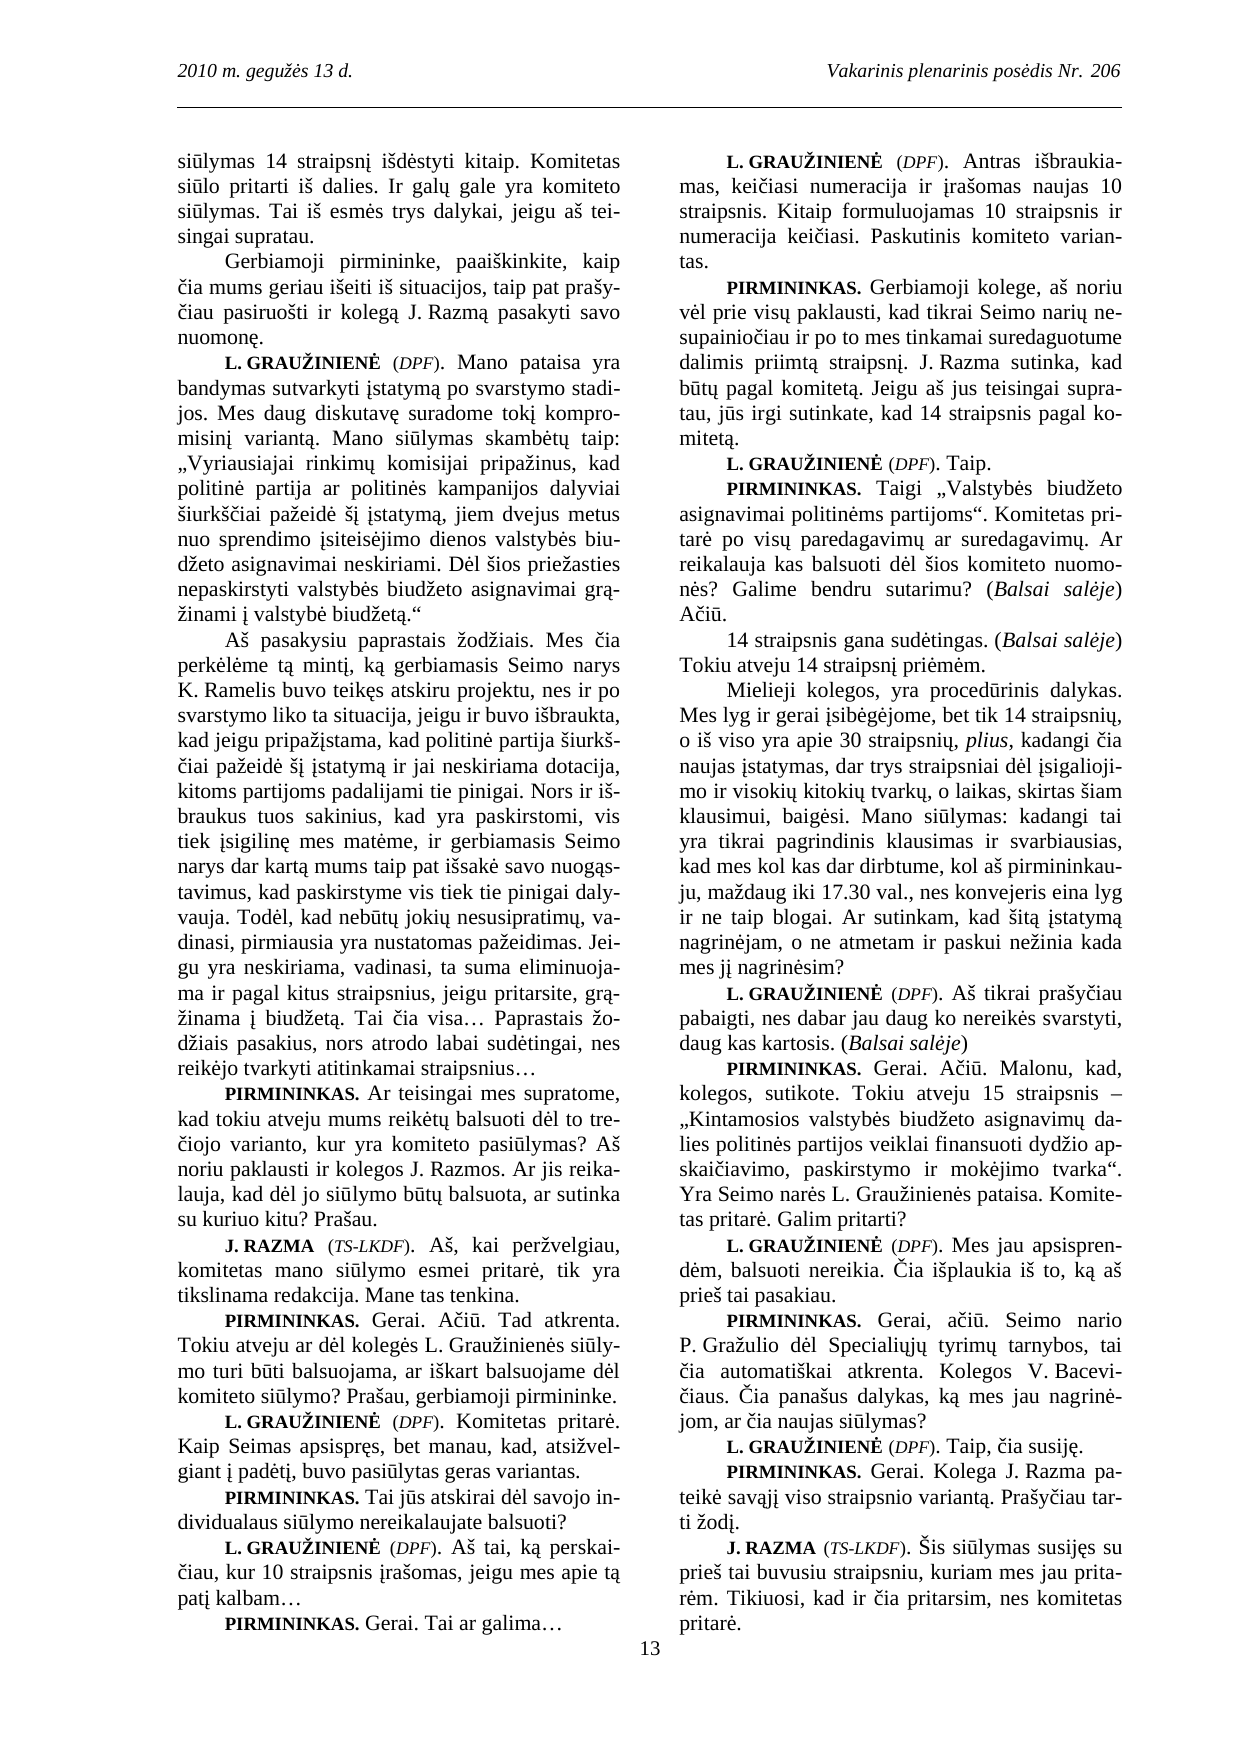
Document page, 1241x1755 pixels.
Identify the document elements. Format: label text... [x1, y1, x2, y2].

text L. GRAUŽINIENĖ (DPF). Taip, čia su­si­ję. [679, 1433, 1122, 1458]
text PIRMININKAS. Ar tei­sin­gai mes su­pra­to­me, kad to­kiu at­ve­ju mums rei­kė­tų bal­suo­ti dėl to tre­čio­jo va­rian­to, kur yra ko­mi­te­to pa­siū­ly­mas? Aš no­riu pa­klaus­ti ir ko­le­gos J. Raz­mos. Ar jis rei­ka­lau­ja, kad dėl jo siū­ly­mo bū­tų bal­suo­ta, ar su­tin­ka su ku­riuo ki­tu? Pra­šau. [177, 1080, 620, 1232]
text L. GRAUŽINIENĖ (DPF). Mes jau ap­si­spren­dėm, bal­suo­ti ne­rei­kia. Čia iš­plau­kia iš to, ką aš prieš tai pa­sa­kiau. [679, 1232, 1122, 1307]
text PIRMININKAS. Ger­bia­mo­ji ko­le­ge, aš no­riu vėl prie vi­sų pa­klaus­ti, kad tik­rai Sei­mo na­rių ne­su­pai­nio­čiau ir po to mes tin­ka­mai su­re­da­guo­tu­me dalimis pri­im­tą straips­nį. J. Raz­ma su­tin­ka, kad bū­tų pa­gal ko­mi­te­tą. Jei­gu aš jus tei­sin­gai su­pra­tau, jūs ir­gi su­tin­ka­te, kad 14 straips­nis pa­gal ko­mi­te­tą. [679, 274, 1122, 450]
text PIRMININKAS. Tai jūs at­ski­rai dėl sa­vo­jo in­di­vi­du­a­laus siū­ly­mo ne­rei­ka­lau­ja­te bal­suo­ti? [177, 1484, 620, 1534]
text 14 straips­nis ga­na su­dė­tin­gas. (Bal­sai sa­lė­je) To­kiu at­ve­ju 14 straips­nį pri­ėmėm. [679, 627, 1122, 677]
text Mie­lie­ji ko­le­gos, yra pro­ce­dū­ri­nis da­ly­kas. Mes lyg ir ge­rai įsi­bė­gė­jo­me, bet tik 14 straips­nių, o iš vi­so yra apie 30 straips­nių, plius, ka­dan­gi čia nau­jas įsta­ty­mas, dar trys straips­niai dėl įsi­ga­lio­ji­mo ir vi­so­kių ki­to­kių tvar­kų, o lai­kas, skir­tas šiam klau­si­mui, bai­gė­si. Ma­no siū­ly­mas: ka­dan­gi tai yra tik­rai pa­grin­di­nis klau­si­mas ir svar­biau­sias, kad mes kol kas dar dirb­tu­me, kol aš pir­mi­nin­kau­ju, maž­daug iki 17.30 val., nes kon­ve­je­ris ei­na lyg ir ne taip blo­gai. Ar su­tin­kam, kad ši­tą įsta­ty­mą nag­ri­nė­jam, o ne at­me­tam ir pas­kui ne­ži­nia ka­da mes jį nag­ri­nė­sim? [679, 677, 1122, 979]
text PIRMININKAS. Ge­rai. Ačiū. Tad at­kren­ta. To­kiu at­ve­ju ar dėl ko­le­gės L. Grau­ži­nie­nės siū­ly­mo tu­ri bū­ti bal­suo­ja­ma, ar iš­kart bal­suo­ja­me dėl ko­mi­te­to siū­ly­mo? Pra­šau, ger­bia­mo­ji pir­mi­nin­ke. [177, 1307, 620, 1408]
text L. GRAUŽINIENĖ (DPF). Ant­ras iš­brau­kia­mas, kei­čia­si nu­me­ra­ci­ja ir įra­šo­mas nau­jas 10 straips­nis. Ki­taip for­mu­luo­ja­mas 10 straips­nis ir nu­me­ra­ci­ja kei­čia­si. Pas­ku­ti­nis ko­mi­te­to va­rian­tas. [679, 148, 1122, 274]
text PIRMININKAS. Ge­rai, ačiū. Sei­mo na­rio P. Gra­žu­lio dėl Spe­cia­lių­jų ty­ri­mų tar­ny­bos, tai čia au­to­ma­tiš­kai at­kren­ta. Ko­le­gos V. Ba­ce­vi­čiaus. Čia pa­na­šus da­ly­kas, ką mes jau nag­ri­nė­jom, ar čia nau­jas siū­ly­mas? [679, 1307, 1122, 1433]
text siū­ly­mas 14 straips­nį iš­dės­ty­ti ki­taip. Ko­mi­te­tas siū­lo pri­tar­ti iš da­lies. Ir ga­lų ga­le yra ko­mi­te­to siū­ly­mas. Tai iš es­mės trys da­ly­kai, jei­gu aš tei­sin­gai su­pra­tau. [177, 148, 620, 248]
text L. GRAUŽINIENĖ (DPF). Taip. [679, 450, 1122, 475]
text J. RAZMA (TS-LKDF). Aš, kai per­žvel­giau, ko­mi­te­tas ma­no siū­ly­mo es­mei pri­ta­rė, tik yra tiks­li­na­ma re­dak­ci­ja. Ma­ne tas ten­ki­na. [177, 1232, 620, 1307]
text PIRMININKAS. Ge­rai. Ačiū. Ma­lo­nu, kad, ko­le­gos, su­ti­ko­te. To­kiu at­ve­ju 15 straips­nis – „Kin­ta­mo­sios vals­ty­bės biu­dže­to asig­na­vi­mų da­lies po­li­ti­nės par­ti­jos veik­lai fi­nan­suo­ti dy­džio ap­skai­čia­vi­mo, pa­skirs­ty­mo ir mo­kė­ji­mo tvar­ka“. Yra Sei­mo na­rės L. Grau­ži­nie­nės pa­tai­sa. Ko­mi­te­tas pri­ta­rė. Ga­lim pri­tar­ti? [679, 1055, 1122, 1232]
text PIRMININKAS. Ge­rai. Ko­le­ga J. Raz­ma pa­tei­kė sa­vą­jį vi­so straips­nio va­rian­tą. Pra­šy­čiau tar­ti žo­dį. [679, 1458, 1122, 1534]
text PIRMININKAS. Ge­rai. Tai ar ga­li­ma… [177, 1610, 620, 1635]
text L. GRAUŽINIENĖ (DPF). Ko­mi­te­tas pri­ta­rė. Kaip Sei­mas ap­si­spręs, bet ma­nau, kad, at­si­žvel­giant į pa­dė­tį, bu­vo pa­siū­ly­tas ge­ras va­rian­tas. [177, 1408, 620, 1484]
text Aš pa­sa­ky­siu pa­pras­tais žo­džiais. Mes čia per­kė­lė­me tą min­tį, ką ger­bia­ma­sis Sei­mo na­rys K. Ra­me­lis bu­vo tei­kęs at­ski­ru pro­jek­tu, nes ir po svars­ty­mo li­ko ta si­tu­a­ci­ja, jei­gu ir bu­vo iš­brauk­ta, kad jei­gu pri­pa­žįs­ta­ma, kad po­li­ti­nė par­ti­ja šiurkš­čiai pa­žei­dė šį įsta­ty­mą ir jai ne­ski­ria­ma do­ta­ci­ja, ki­toms par­ti­joms pa­da­li­ja­mi tie pi­ni­gai. Nors ir iš­brau­kus tuos sa­ki­nius, kad yra pa­skirs­to­mi, vis tiek įsi­gi­li­nę mes ma­tė­me, ir ger­bia­ma­sis Sei­mo na­rys dar kar­tą mums taip pat iš­sa­kė sa­vo nuo­gąs­ta­vi­mus, kad pa­skirs­ty­me vis tiek tie pi­ni­gai da­ly­vau­ja. To­dėl, kad ne­bū­tų jo­kių nesu­si­pra­ti­mų, va­di­na­si, pir­miau­sia yra nu­sta­to­mas pa­žei­di­mas. Jei­gu yra ne­ski­ria­ma, va­di­na­si, ta su­ma eli­mi­nuo­ja­ma ir pa­gal ki­tus straips­nius, jei­gu pri­tar­si­te, grą­ži­na­ma į biu­dže­tą. Tai čia vi­sa… Pa­pras­tais žo­džiais pa­sa­kius, nors at­ro­do la­bai su­dė­tin­gai, nes rei­kė­jo tvar­ky­ti ati­tin­ka­mai straips­nius… [177, 627, 620, 1080]
text L. GRAUŽINIENĖ (DPF). Aš tai, ką per­skai­čiau, kur 10 straips­nis įra­šo­mas, jei­gu mes apie tą pa­tį kal­bam… [177, 1534, 620, 1610]
text L. GRAUŽINIENĖ (DPF). Ma­no pa­tai­sa yra ban­dy­mas su­tvar­ky­ti įsta­ty­mą po svars­ty­mo sta­di­jos. Mes daug dis­ku­ta­vę su­ra­do­me to­kį kom­pro­mi­si­nį va­rian­tą. Ma­no siū­ly­mas skam­bė­tų taip: „Vy­riau­sia­jai rin­ki­mų ko­mi­si­jai pri­pa­ži­nus, kad po­li­ti­nė par­ti­ja ar po­li­ti­nės kam­pa­ni­jos da­ly­viai šiurkš­čiai pa­žei­dė šį įsta­ty­mą, jiem dve­jus me­tus nuo spren­di­mo įsi­tei­sė­ji­mo die­nos vals­ty­bės biu­dže­to asig­na­vi­mai ne­ski­ria­mi. Dėl šios prie­žas­ties ne­pa­skirs­ty­ti vals­ty­bės biu­dže­to asig­na­vi­mai grą­ži­na­mi į vals­ty­bė biu­dže­tą.“ [177, 349, 620, 627]
text PIRMININKAS. Tai­gi „Vals­ty­bės biu­dže­to asig­na­vi­mai po­li­ti­nėms par­ti­joms“. Ko­mi­te­tas pri­ta­rė po vi­sų pa­re­da­ga­vi­mų ar su­re­da­ga­vi­mų. Ar rei­ka­lau­ja kas bal­suo­ti dėl šios ko­mi­te­to nuo­mo­nės? Ga­li­me ben­dru su­ta­ri­mu? (Bal­sai sa­lė­je) Ačiū. [679, 475, 1122, 627]
text Ger­bia­mo­ji pir­mi­nin­ke, pa­aiš­kin­ki­te, kaip čia mums ge­riau iš­ei­ti iš si­tu­a­ci­jos, taip pat pra­šy­čiau pa­si­ruoš­ti ir ko­le­gą J. Raz­mą pa­sa­ky­ti sa­vo nuo­mo­nę. [177, 248, 620, 349]
text L. GRAUŽINIENĖ (DPF). Aš tik­rai pra­šy­čiau pa­baig­ti, nes da­bar jau daug ko ne­rei­kės svars­ty­ti, daug kas kar­to­sis. (Bal­sai sa­lė­je) [679, 979, 1122, 1055]
text J. RAZMA (TS-LKDF). Šis siū­ly­mas su­si­jęs su prieš tai bu­vu­siu straips­niu, ku­riam mes jau pri­ta­rėm. Ti­kiuo­si, kad ir čia pri­tar­sim, nes ko­mi­te­tas pri­ta­rė. [679, 1534, 1122, 1635]
